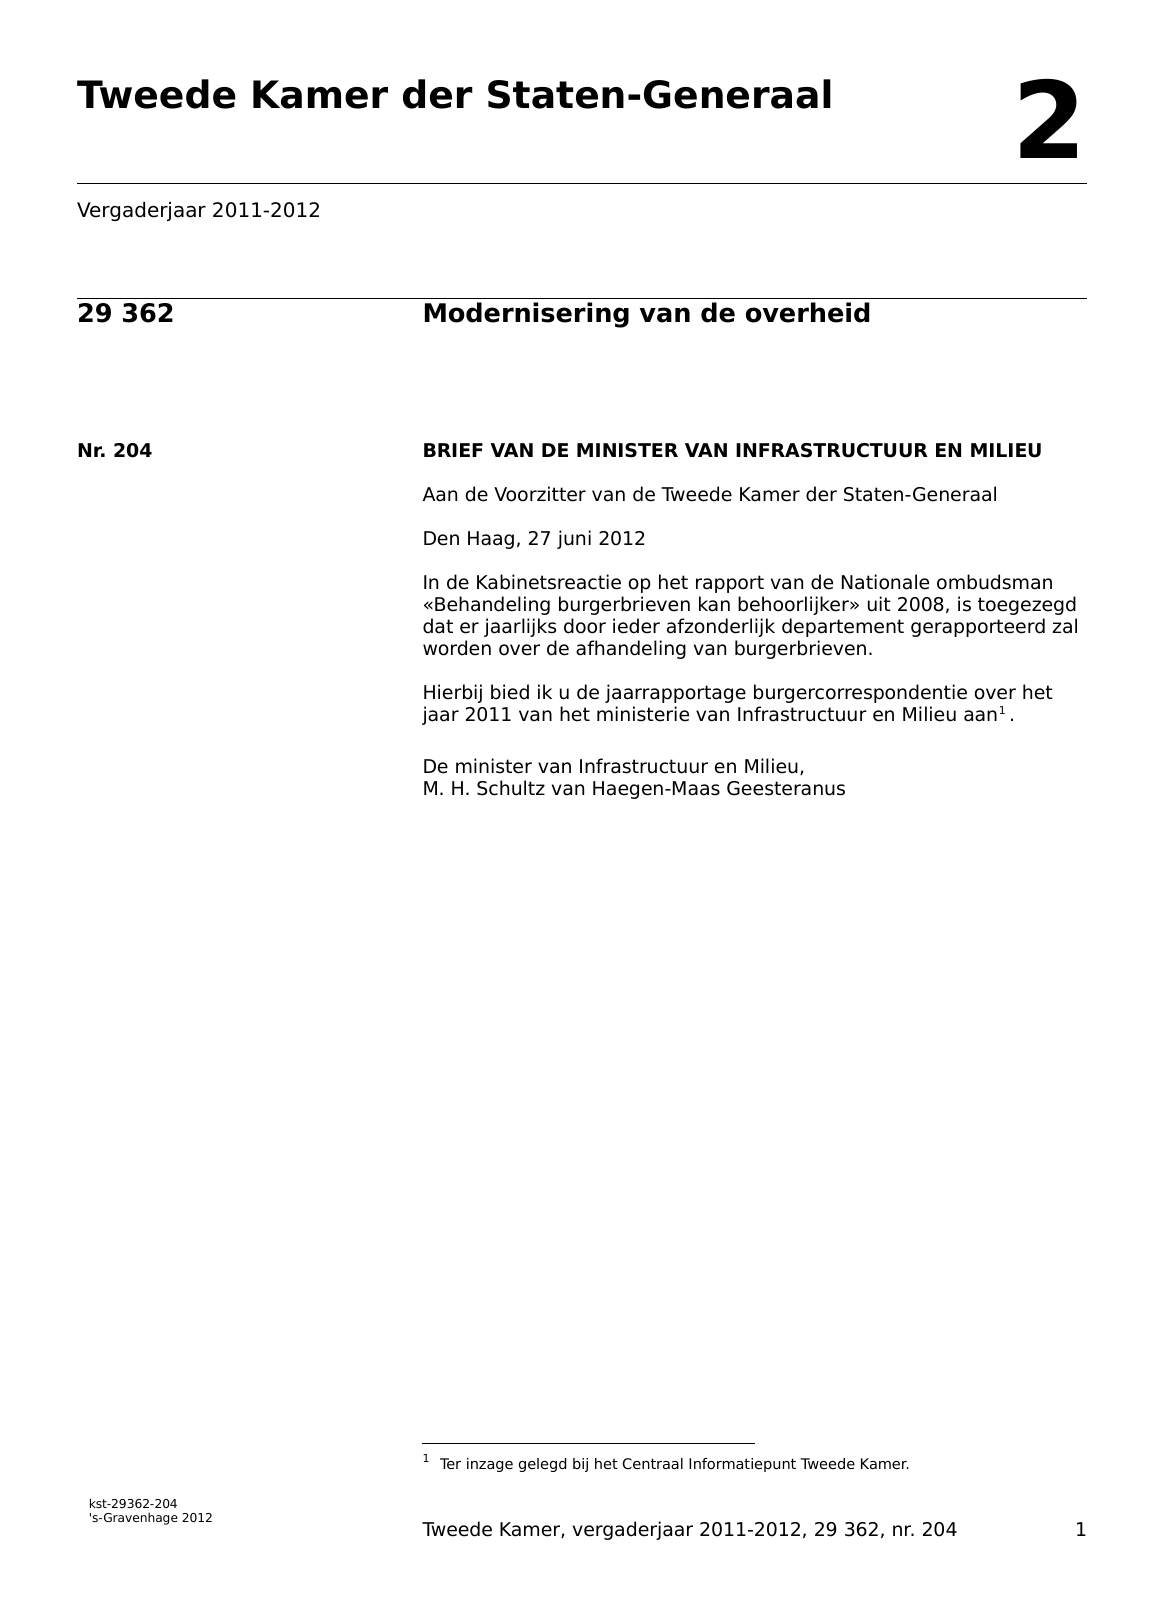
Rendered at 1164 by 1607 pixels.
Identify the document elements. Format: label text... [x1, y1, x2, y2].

text In de Kabinetsreactie op het rapport van de Nationale ombudsman «Behandeling burgerbrieven kan behoorlijker» uit 2008, is toegezegd dat er jaarlijks door ieder afzonderlijk departement gerapporteerd zal worden over de afhandeling van burgerbrieven. [422, 572, 1087, 660]
table_header Tweede Kamer der Staten-Generaal [77, 59, 886, 183]
text 's-Gravenhage 2012 [88, 1511, 323, 1525]
text Ter inzage gelegd bij het Centraal Informatiepunt Tweede Kamer. [422, 1452, 1087, 1474]
text Den Haag, 27 juni 2012 [422, 528, 1087, 550]
subtitle Nr. 204 BRIEF VAN DE MINISTER VAN INFRASTRUCTUUR EN MILIEU [77, 440, 1087, 462]
text Hierbij bied ik u de jaarrapportage burgercorrespondentie over het jaar 2011 van het ministerie van Infrastructuur en Milieu aan. [422, 682, 1087, 726]
text Aan de Voorzitter van de Tweede Kamer der Staten-Generaal [422, 484, 1087, 506]
text De minister van Infrastructuur en Milieu, M. H. Schultz van Haegen-Maas Geesteranus [422, 756, 1087, 800]
table_cell Vergaderjaar 2011-2012 [77, 184, 1087, 298]
text kst-29362-204 [88, 1497, 323, 1511]
subtitle 29 362 Modernisering van de overheid [77, 299, 1087, 329]
table_header 2 [886, 59, 1087, 183]
